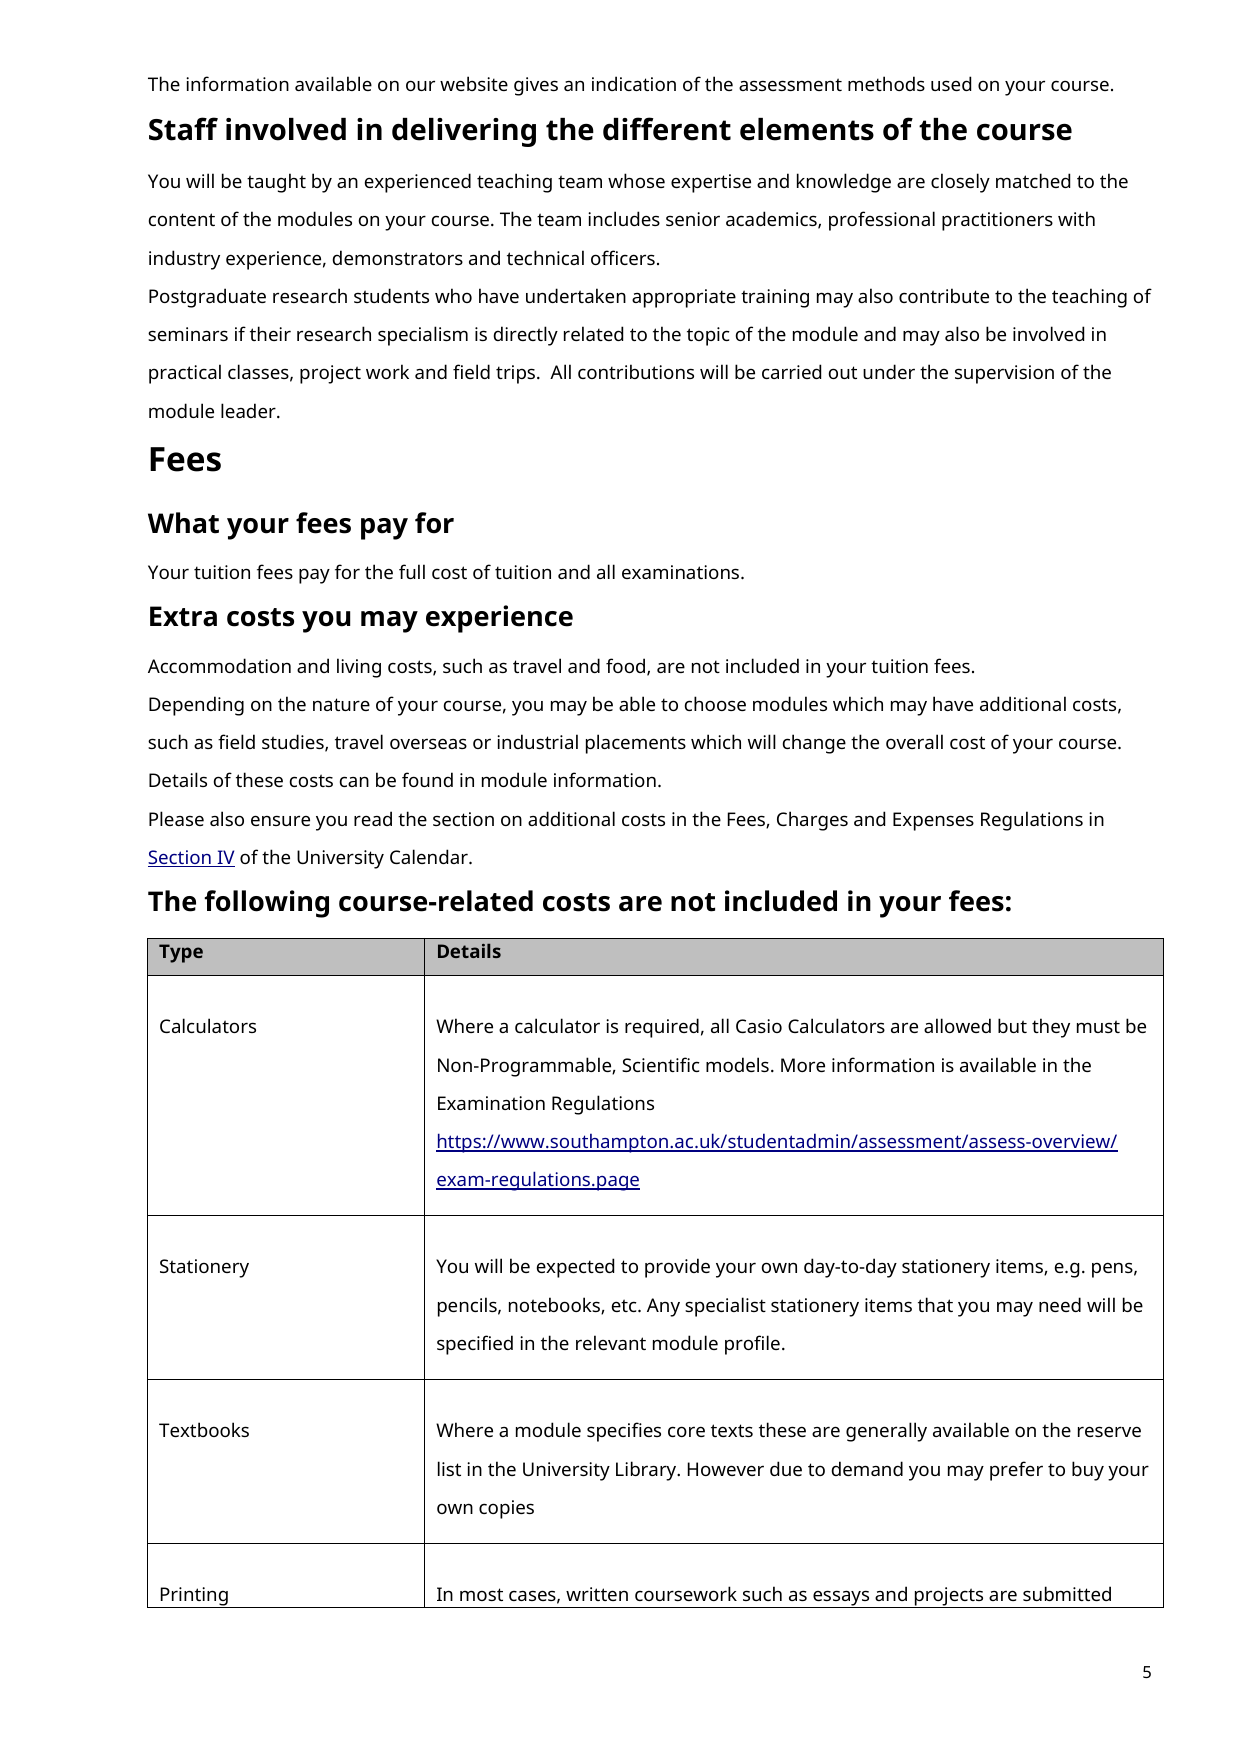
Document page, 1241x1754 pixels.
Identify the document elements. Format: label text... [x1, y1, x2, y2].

table_cell Printing [148, 1544, 424, 1607]
text The information available on our website gives an indication of the assessment methods used on your course. [148, 71, 1152, 96]
subtitle Fees [148, 436, 1152, 482]
table_header Details [425, 939, 1163, 975]
subtitle Extra costs you may experience [148, 598, 1152, 635]
subtitle What your fees pay for [148, 504, 1152, 541]
table_cell In most cases, written coursework such as essays and projects are submitted [425, 1544, 1163, 1607]
text Accommodation and living costs, such as travel and food, are not included in your tuition fees. [148, 653, 1152, 679]
text Please also ensure you read the section on additional costs in the Fees, Charges and Expenses Regulations in Section IV of the University Calendar. [148, 806, 1152, 870]
table_cell Calculators [148, 976, 424, 1215]
table_header Type [148, 939, 424, 975]
subtitle Staff involved in delivering the different elements of the course [148, 109, 1152, 149]
table_cell Stationery [148, 1216, 424, 1379]
subtitle The following course-related costs are not included in your fees: [148, 882, 1152, 919]
table_cell Textbooks [148, 1380, 424, 1543]
text Depending on the nature of your course, you may be able to choose modules which may have additional costs, such as field studies, travel overseas or industrial placements which will change the overall cost of your course. Details of these costs can be found in module information. [148, 691, 1152, 793]
table_cell Where a module specifies core texts these are generally available on the reserve list in the University Library. However due to demand you may prefer to buy your own copies [425, 1380, 1163, 1543]
table_cell You will be expected to provide your own day-to-day stationery items, e.g. pens, pencils, notebooks, etc. Any specialist stationery items that you may need will be specified in the relevant module profile. [425, 1216, 1163, 1379]
text You will be taught by an experienced teaching team whose expertise and knowledge are closely matched to the content of the modules on your course. The team includes senior academics, professional practitioners with industry experience, demonstrators and technical officers. [148, 168, 1152, 271]
table_cell Where a calculator is required, all Casio Calculators are allowed but they must be Non-Programmable, Scientific models. More information is available in the Examination Regulations https://www.southampton.ac.uk/studentadmin/assessment/assess-overview/exam-regulations.page [425, 976, 1163, 1215]
text Postgraduate research students who have undertaken appropriate training may also contribute to the teaching of seminars if their research specialism is directly related to the topic of the module and may also be involved in practical classes, project work and field trips. All contributions will be carried out under the supervision of the module leader. [148, 283, 1152, 423]
text Your tuition fees pay for the full cost of tuition and all examinations. [148, 559, 1152, 585]
